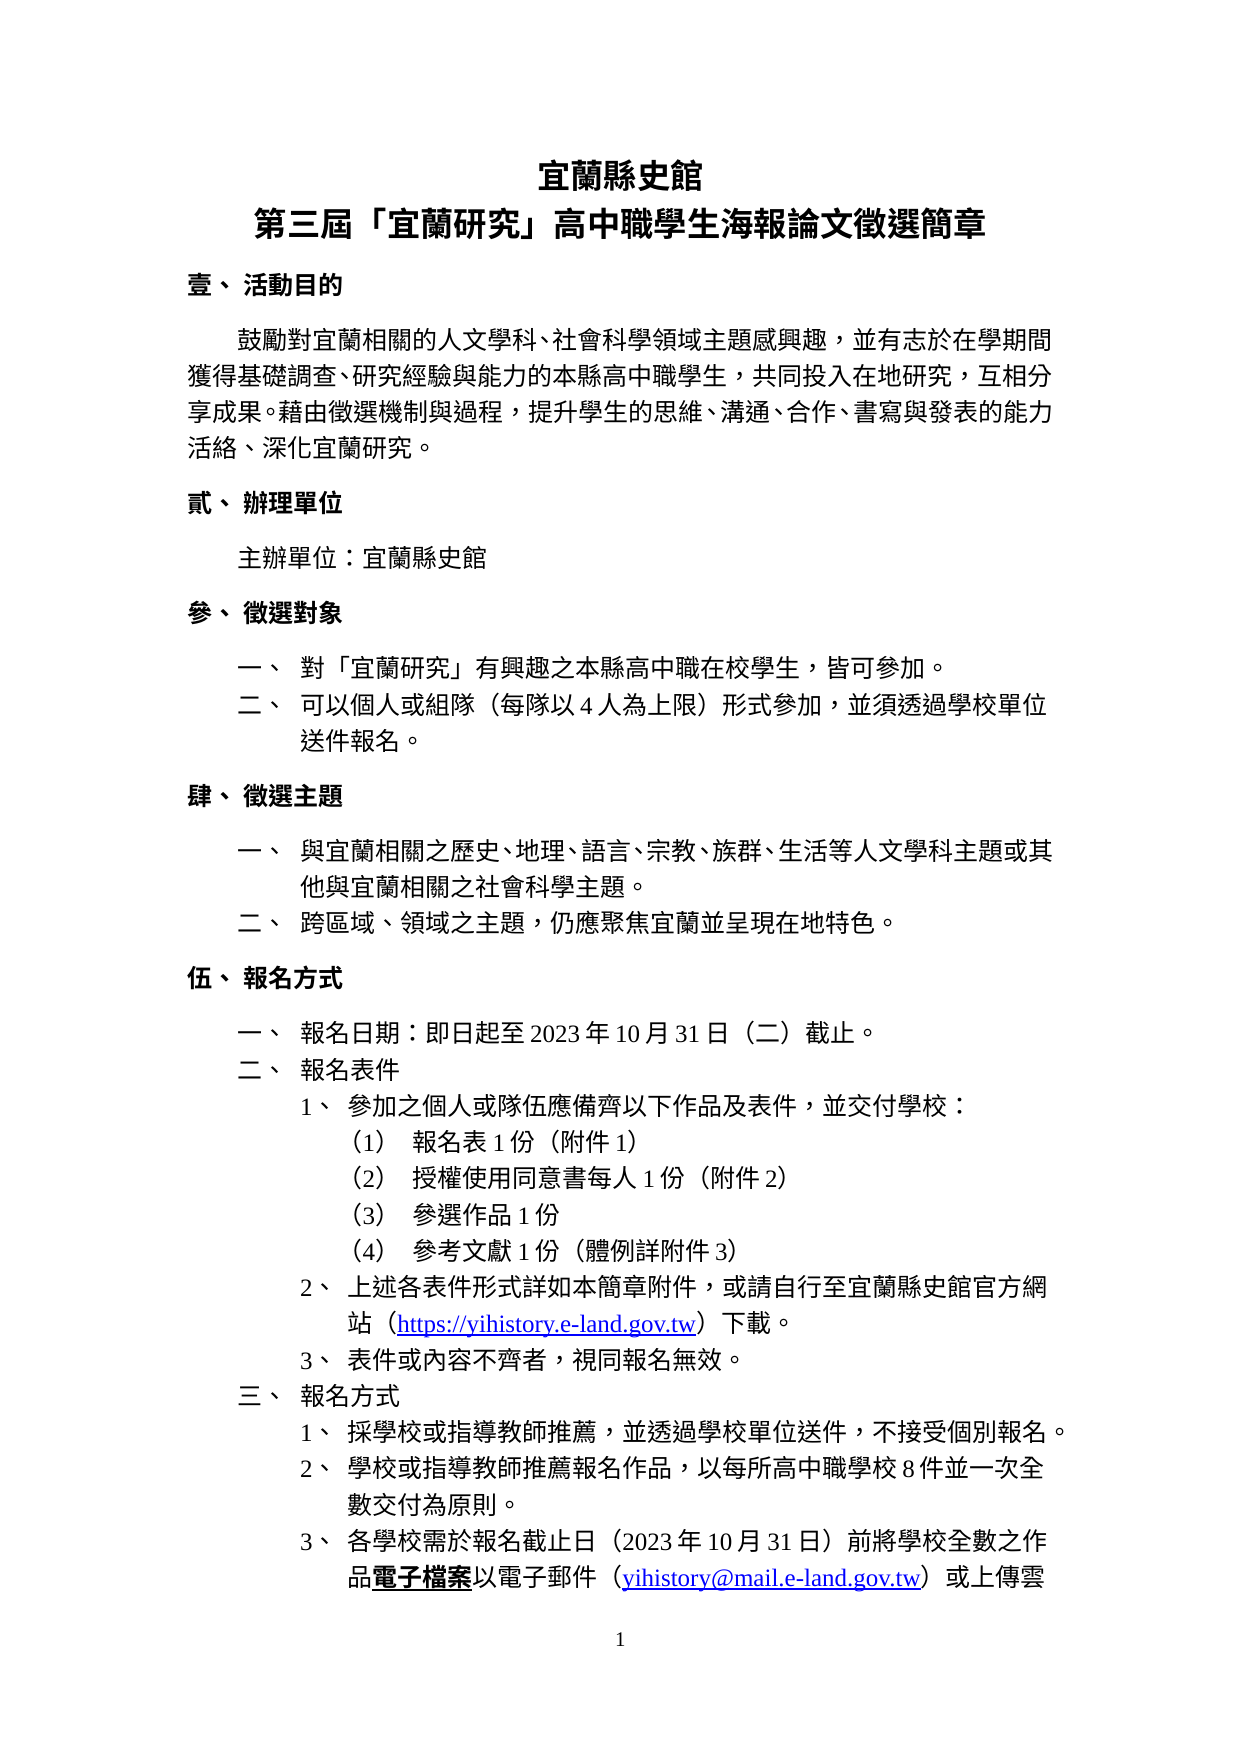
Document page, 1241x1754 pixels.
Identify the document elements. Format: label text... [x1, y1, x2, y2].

list 與宜蘭相關之歷史、地理、語言、宗教、族群、生活等人文學科主題或其他與宜蘭相關之社會科學主題。 [238, 831, 1053, 904]
list 報名方式 [238, 1376, 1053, 1413]
list 活動目的 [187, 265, 1053, 301]
list 徵選主題 [187, 776, 1053, 813]
text 宜蘭縣史館 [187, 150, 1053, 198]
list 徵選對象 [187, 594, 1053, 630]
list 報名方式 [187, 959, 1053, 995]
list 辦理單位 [187, 484, 1053, 520]
text 第三屆「宜蘭研究」高中職學生海報論文徵選簡章 [187, 198, 1053, 246]
text 鼓勵對宜蘭相關的人文學科、社會科學領域主題感興趣，並有志於在學期間獲得基礎調查、研究經驗與能力的本縣高中職學生，共同投入在地研究，互相分享成果。藉由徵選機制與過程，提升學生的思維、溝通、合作、書寫與發表的能力，活絡、深化宜蘭研究。 [187, 320, 1053, 465]
list 對「宜蘭研究」有興趣之本縣高中職在校學生，皆可參加。 [237, 649, 1053, 685]
text 主辦單位：宜蘭縣史館 [187, 539, 1053, 575]
list 跨區域、領域之主題，仍應聚焦宜蘭並呈現在地特色。 [238, 904, 1053, 940]
list 參加之個人或隊伍應備齊以下作品及表件，並交付學校： [300, 1086, 1053, 1123]
list 表件或內容不齊者，視同報名無效。 [300, 1340, 1053, 1376]
list 學校或指導教師推薦報名作品，以每所高中職學校8件並一次全數交付為原則。 [300, 1449, 1053, 1521]
list 報名表件 [238, 1050, 1053, 1086]
list 各學校需於報名截止日（2023年10月31日）前將學校全數之作品電子檔案以電子郵件（yihistory@mail.e-land.gov.tw）或上傳雲 [300, 1521, 1053, 1594]
list 上述各表件形式詳如本簡章附件，或請自行至宜蘭縣史館官方網站（https://yihistory.e-land.gov.tw）下載。 [300, 1268, 1053, 1340]
list 參考文獻1份（體例詳附件3） [337, 1231, 1053, 1268]
list 可以個人或組隊（每隊以4人為上限）形式參加，並須透過學校單位送件報名。 [238, 685, 1053, 758]
list 報名表1份（附件1） [337, 1123, 1053, 1159]
list 授權使用同意書每人1份（附件2） [337, 1159, 1053, 1195]
list 採學校或指導教師推薦，並透過學校單位送件，不接受個別報名。 [300, 1413, 1053, 1449]
list 報名日期：即日起至2023年10月31日（二）截止。 [237, 1014, 1053, 1050]
list 參選作品1份 [337, 1195, 1053, 1231]
